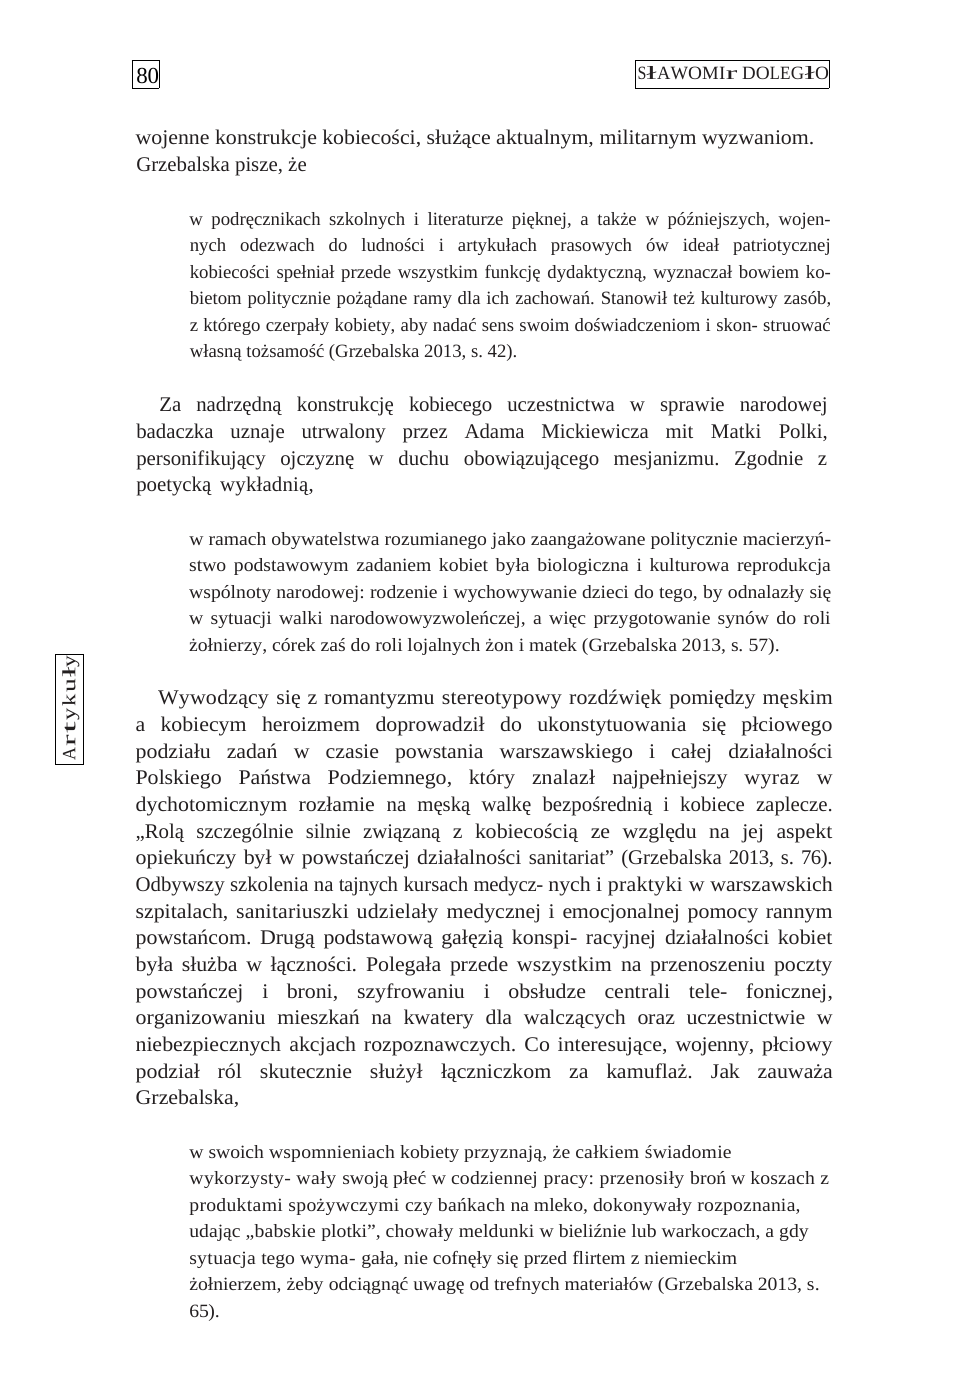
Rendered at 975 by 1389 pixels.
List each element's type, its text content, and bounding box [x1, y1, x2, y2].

text w podręcznikach szkolnych i literaturze pięknej, a także w późniejszych, wojen- nych odezwach do ludności i artykułach prasowych ów ideał patriotycznej kobiecości spełniał przede wszystkim funkcję dydaktyczną, wyznaczał bowiem ko- bietom politycznie pożądane ramy dla ich zachowań. Stanowił też kulturowy zasób, z którego czerpały kobiety, aby nadać sens swoim doświadczeniom i skon- struować własną tożsamość (Grzebalska 2013, s. 42). [189, 208, 832, 362]
text Artykuły [58, 656, 83, 761]
text wojenne konstrukcje kobiecości, służące aktualnym, militarnym wyzwaniom. [135, 125, 856, 149]
text w ramach obywatelstwa rozumianego jako zaangażowane politycznie macierzyń- stwo podstawowym zadaniem kobiet była biologiczna i kulturowa reprodukcja wspólnoty narodowej: rodzenie i wychowywanie dzieci do tego, by odnalazły się w sytuacji walki narodowowyzwoleńczej, a więc przygotowanie synów do roli żołnierzy, córek zaś do roli lojalnych żon i matek (Grzebalska 2013, s. 57). [189, 528, 832, 655]
text Za nadrzędną konstrukcję kobiecego uczestnictwa w sprawie narodowej badaczka uznaje utrwalony przez Adama Mickiewicza mit Matki Polki, personifikujący ojczyznę w duchu obowiązującego mesjanizmu. Zgodnie z poetycką wykładnią, [136, 392, 828, 496]
text Grzebalska pisze, że [136, 152, 856, 176]
text Wywodzący się z romantyzmu stereotypowy rozdźwięk pomiędzy męskim a kobiecym heroizmem doprowadził do ukonstytuowania się płciowego podziału zadań w czasie powstania warszawskiego i całej działalności Polskiego Państwa Podziemnego, który znalazł najpełniejszy wyraz w dychotomicznym rozłamie na męską walkę bezpośrednią i kobiece zaplecze. „Rolą szczególnie silnie związaną z kobiecością ze względu na jej aspekt opiekuńczy był w powstańczej działalności sanitariat” (Grzebalska 2013, s. 76). Odbywszy szkolenia na tajnych kursach medycz- nych i praktyki w warszawskich szpitalach, sanitariuszki udzielały medycznej i emocjonalnej pomocy rannym powstańcom. Drugą podstawową gałęzią konspi- racyjnej działalności kobiet była służba w łączności. Polegała przede wszystkim na przenoszeniu poczty powstańczej i broni, szyfrowaniu i obsłudze centrali tele- fonicznej, organizowaniu mieszkań na kwatery dla walczących oraz uczestnictwie w niebezpiecznych akcjach rozpoznawczych. Co interesujące, wojenny, płciowy podział ról skutecznie służył łączniczkom za kamuflaż. Jak zauważa Grzebalska, [135, 685, 833, 1109]
text w swoich wspomnieniach kobiety przyznają, że całkiem świadomie wykorzysty- wały swoją płeć w codziennej pracy: przenosiły broń w koszach z produktami spożywczymi czy bańkach na mleko, dokonywały rozpoznania, udając „babskie plotki”, chowały meldunki w bieliźnie lub warkoczach, a gdy sytuacja tego wyma- gała, nie cofnęły się przed flirtem z niemieckim żołnierzem, żeby odciągnąć uwagę od trefnych materiałów (Grzebalska 2013, s. 65). [189, 1141, 833, 1321]
